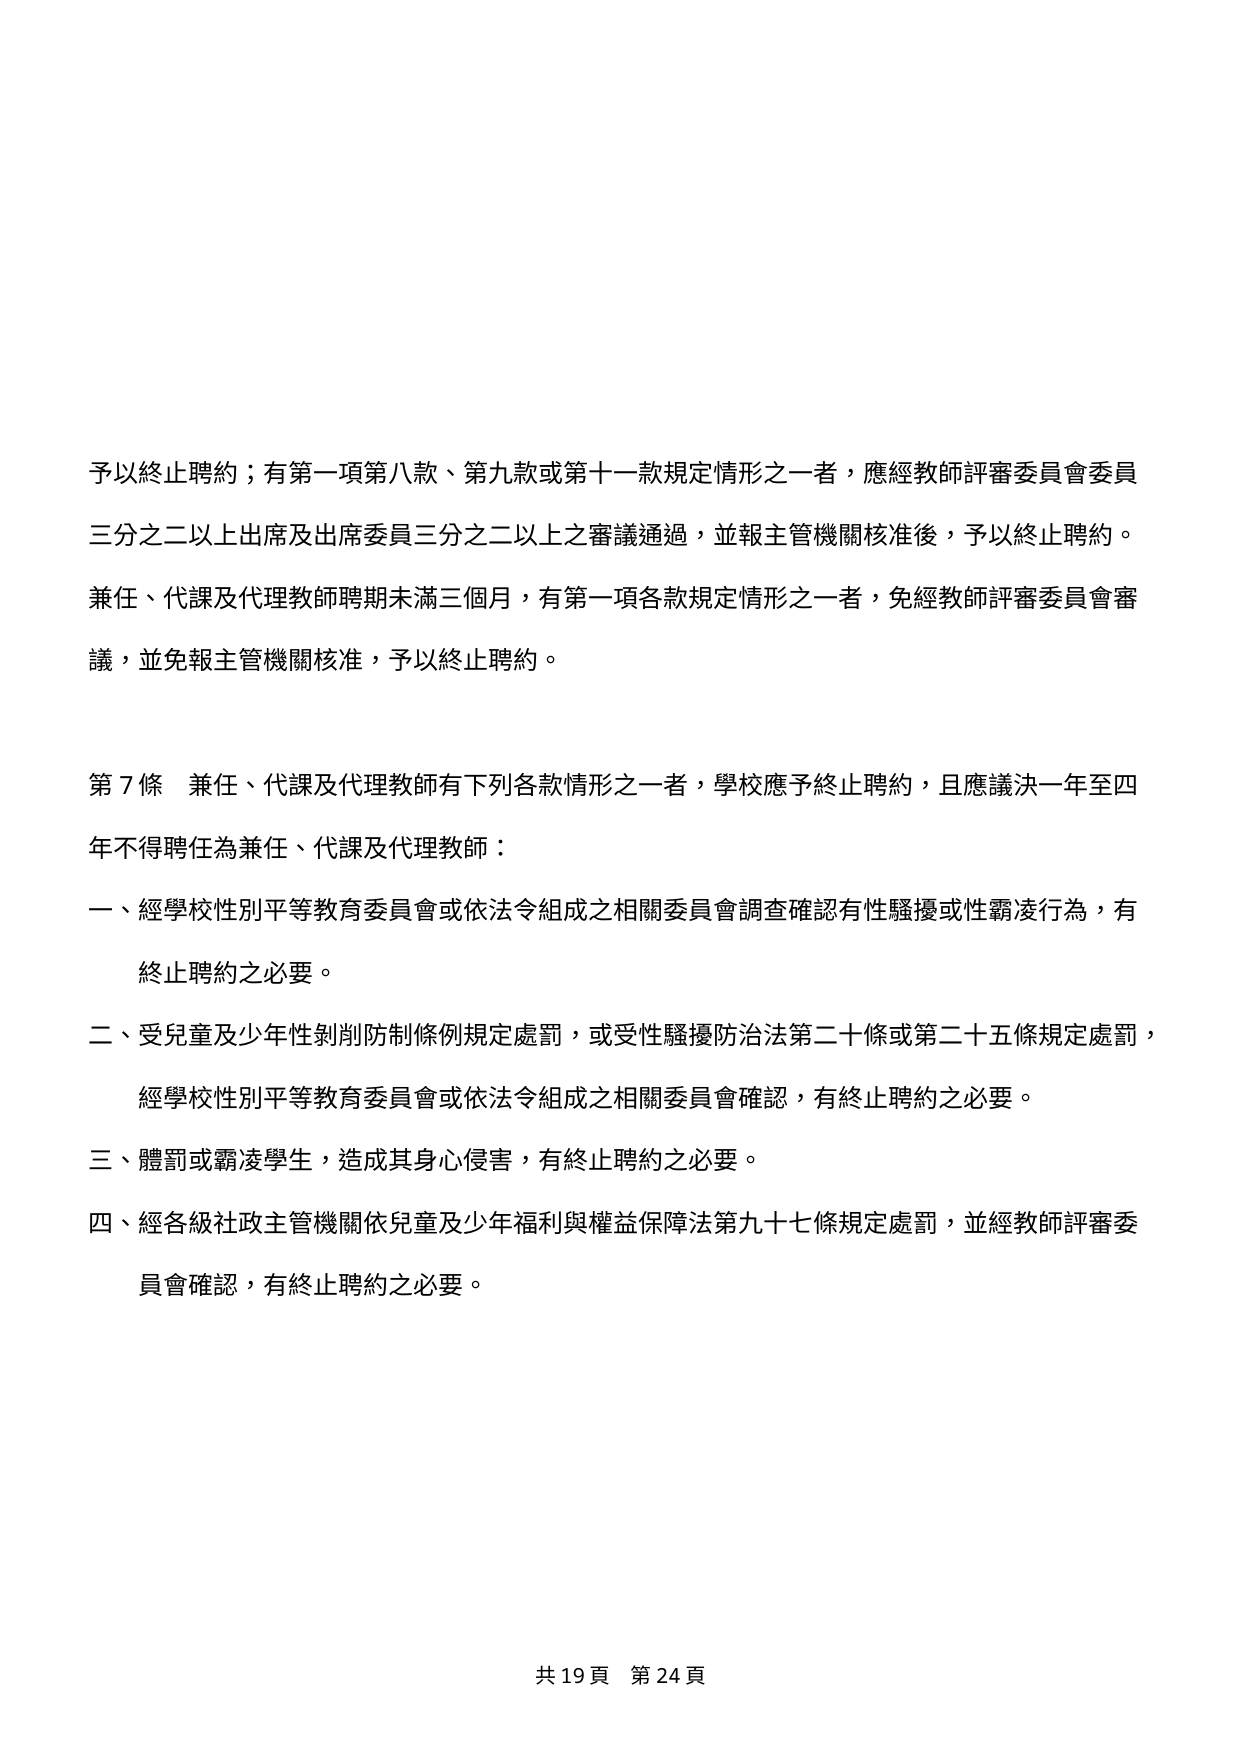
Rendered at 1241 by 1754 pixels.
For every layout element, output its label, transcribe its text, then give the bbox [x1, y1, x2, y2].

text 第7條 兼任、代課及代理教師有下列各款情形之一者，學校應予終止聘約，且應議決一年至四年不得聘任為兼任、代課及代理教師： [89, 742, 1152, 867]
text 二、受兒童及少年性剝削防制條例規定處罰，或受性騷擾防治法第二十條或第二十五條規定處罰，經學校性別平等教育委員會或依法令組成之相關委員會確認，有終止聘約之必要。 [89, 992, 1152, 1117]
text 三、體罰或霸凌學生，造成其身心侵害，有終止聘約之必要。 [89, 1117, 1152, 1180]
text 兼任、代課及代理教師聘期未滿三個月，有第一項各款規定情形之一者，免經教師評審委員會審議，並免報主管機關核准，予以終止聘約。 [89, 555, 1152, 680]
text 予以終止聘約；有第一項第八款、第九款或第十一款規定情形之一者，應經教師評審委員會委員三分之二以上出席及出席委員三分之二以上之審議通過，並報主管機關核准後，予以終止聘約。 [89, 430, 1152, 555]
text 四、經各級社政主管機關依兒童及少年福利與權益保障法第九十七條規定處罰，並經教師評審委員會確認，有終止聘約之必要。 [89, 1180, 1152, 1305]
text 一、經學校性別平等教育委員會或依法令組成之相關委員會調查確認有性騷擾或性霸凌行為，有終止聘約之必要。 [89, 867, 1152, 992]
